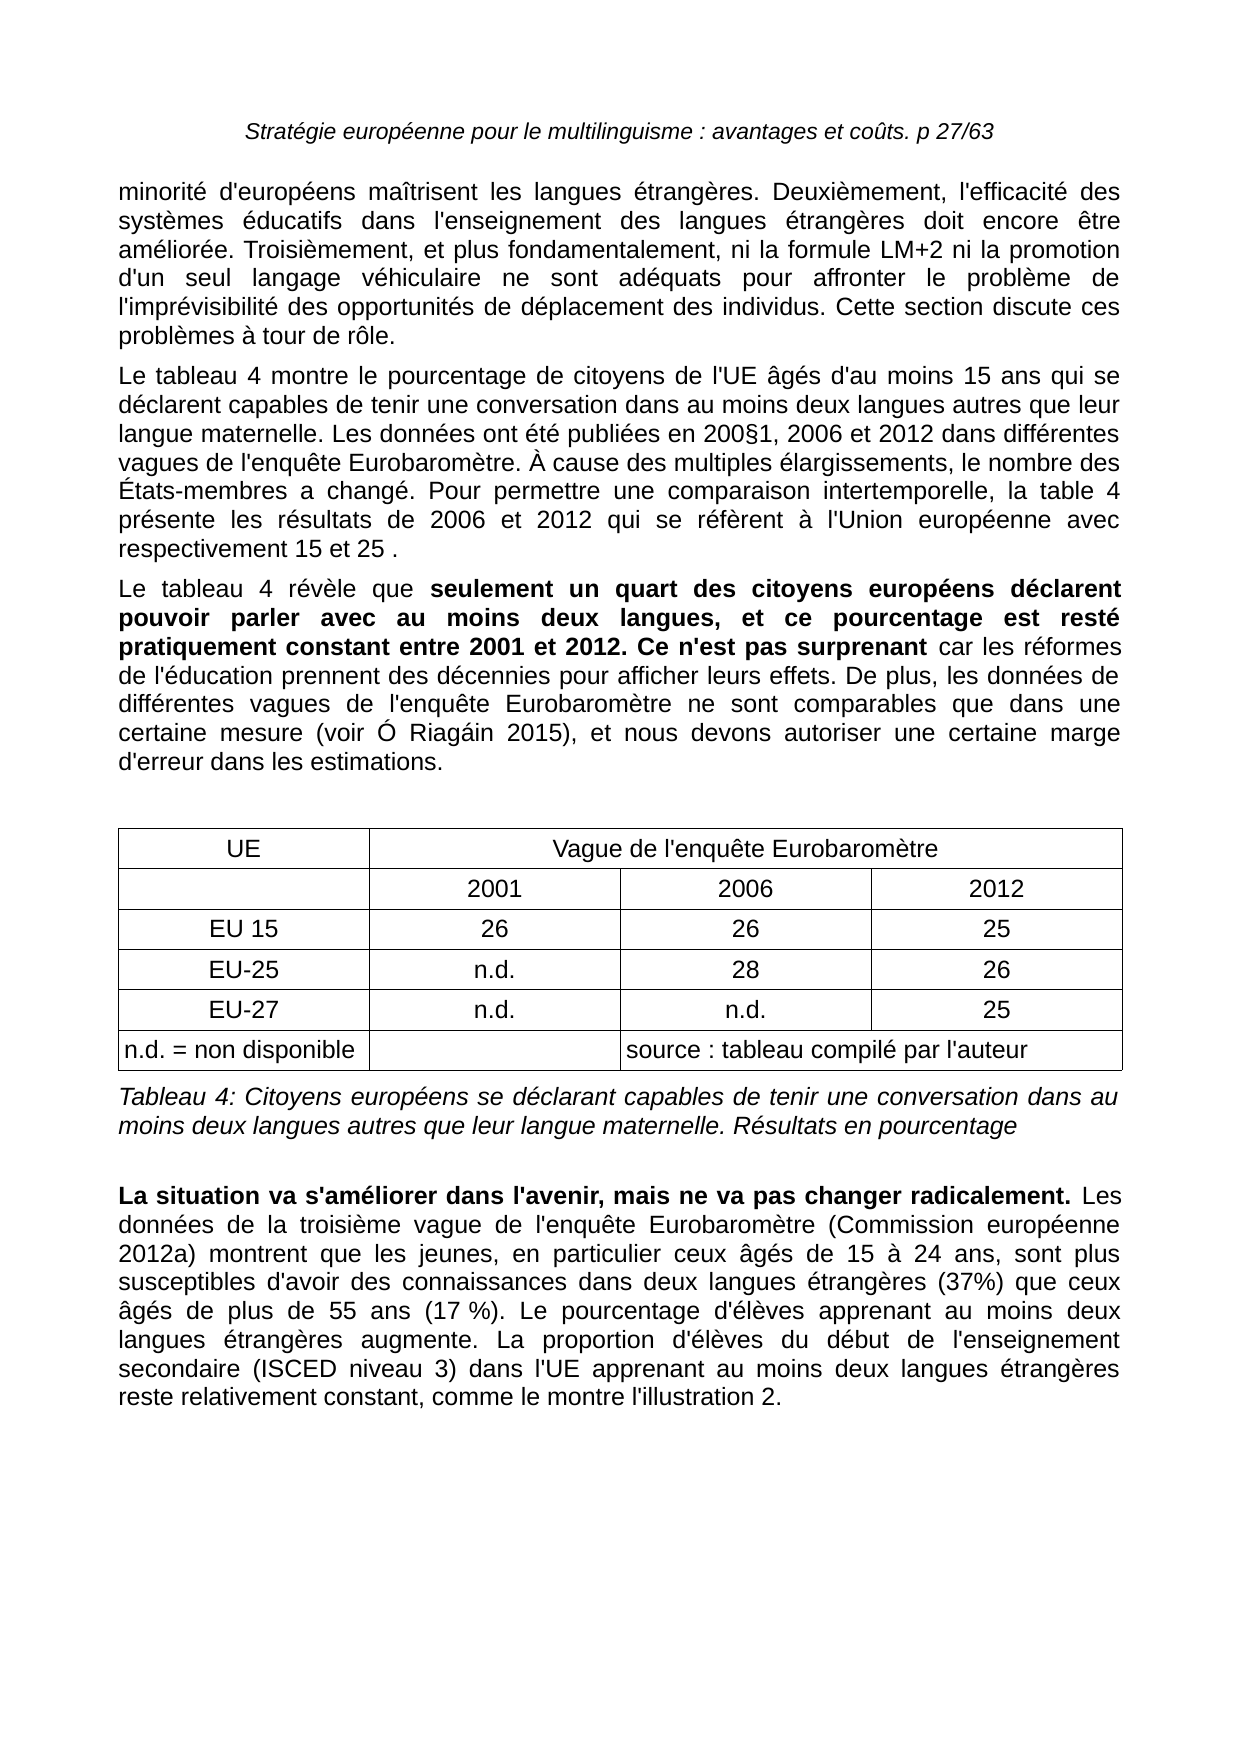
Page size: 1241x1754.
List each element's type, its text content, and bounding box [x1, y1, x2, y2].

table_cell 2006 [621, 869, 871, 908]
table_cell n.d. [370, 950, 620, 989]
text minorité d'européens maîtrisent les langues étrangères. Deuxièmement, l'efficacité des systèmes éducatifs dans l'enseignement des langues étrangères doit encore être améliorée. Troisièmement, et plus fondamentalement, ni la formule LM+2 ni la promotion d'un seul langage véhiculaire ne sont adéquats pour affronter le problème de l'imprévisibilité des opportunités de déplacement des individus. Cette section discute ces problèmes à tour de rôle. [118, 177, 1122, 349]
table_cell EU-25 [119, 950, 369, 989]
table_cell 26 [872, 950, 1122, 989]
table_cell 26 [370, 910, 620, 949]
table_cell n.d. [621, 990, 871, 1029]
table_cell 25 [872, 910, 1122, 949]
table_cell n.d. [370, 990, 620, 1029]
table_cell EU 15 [119, 910, 369, 949]
text La situation va s'améliorer dans l'avenir, mais ne va pas changer radicalement. Les données de la troisième vague de l'enquête Eurobaromètre (Commission européenne 2012a) montrent que les jeunes, en particulier ceux âgés de 15 à 24 ans, sont plus susceptibles d'avoir des connaissances dans deux langues étrangères (37%) que ceux âgés de plus de 55 ans (17 %). Le pourcentage d'élèves apprenant au moins deux langues étrangères augmente. La proportion d'élèves du début de l'enseignement secondaire (ISCED niveau 3) dans l'UE apprenant au moins deux langues étrangères reste relativement constant, comme le montre l'illustration 2. [118, 1181, 1122, 1411]
table_cell 28 [621, 950, 871, 989]
table_cell [119, 869, 369, 908]
table_cell [370, 1031, 620, 1070]
table_header UE [119, 829, 369, 868]
table_cell 2001 [370, 869, 620, 908]
table_cell 26 [621, 910, 871, 949]
text Tableau 4: Citoyens européens se déclarant capables de tenir une conversation dans au moins deux langues autres que leur langue maternelle. Résultats en pourcentage [118, 1082, 1122, 1140]
table_cell n.d. = non disponible [119, 1031, 369, 1070]
table_cell 2012 [872, 869, 1122, 908]
table_cell 25 [872, 990, 1122, 1029]
table_cell source : tableau compilé par l'auteur [621, 1031, 1122, 1070]
text Le tableau 4 révèle que seulement un quart des citoyens européens déclarent pouvoir parler avec au moins deux langues, et ce pourcentage est resté pratiquement constant entre 2001 et 2012. Ce n'est pas surprenant car les réformes de l'éducation prennent des décennies pour afficher leurs effets. De plus, les données de différentes vagues de l'enquête Eurobaromètre ne sont comparables que dans une certaine mesure (voir Ó Riagáin 2015), et nous devons autoriser une certaine marge d'erreur dans les estimations. [118, 574, 1122, 776]
table_header Vague de l'enquête Eurobaromètre [370, 829, 1122, 868]
text Le tableau 4 montre le pourcentage de citoyens de l'UE âgés d'au moins 15 ans qui se déclarent capables de tenir une conversation dans au moins deux langues autres que leur langue maternelle. Les données ont été publiées en 200§1, 2006 et 2012 dans différentes vagues de l'enquête Eurobaromètre. À cause des multiples élargissements, le nombre des États-membres a changé. Pour permettre une comparaison intertemporelle, la table 4 présente les résultats de 2006 et 2012 qui se réfèrent à l'Union européenne avec respectivement 15 et 25 . [118, 361, 1122, 563]
table_cell EU-27 [119, 990, 369, 1029]
